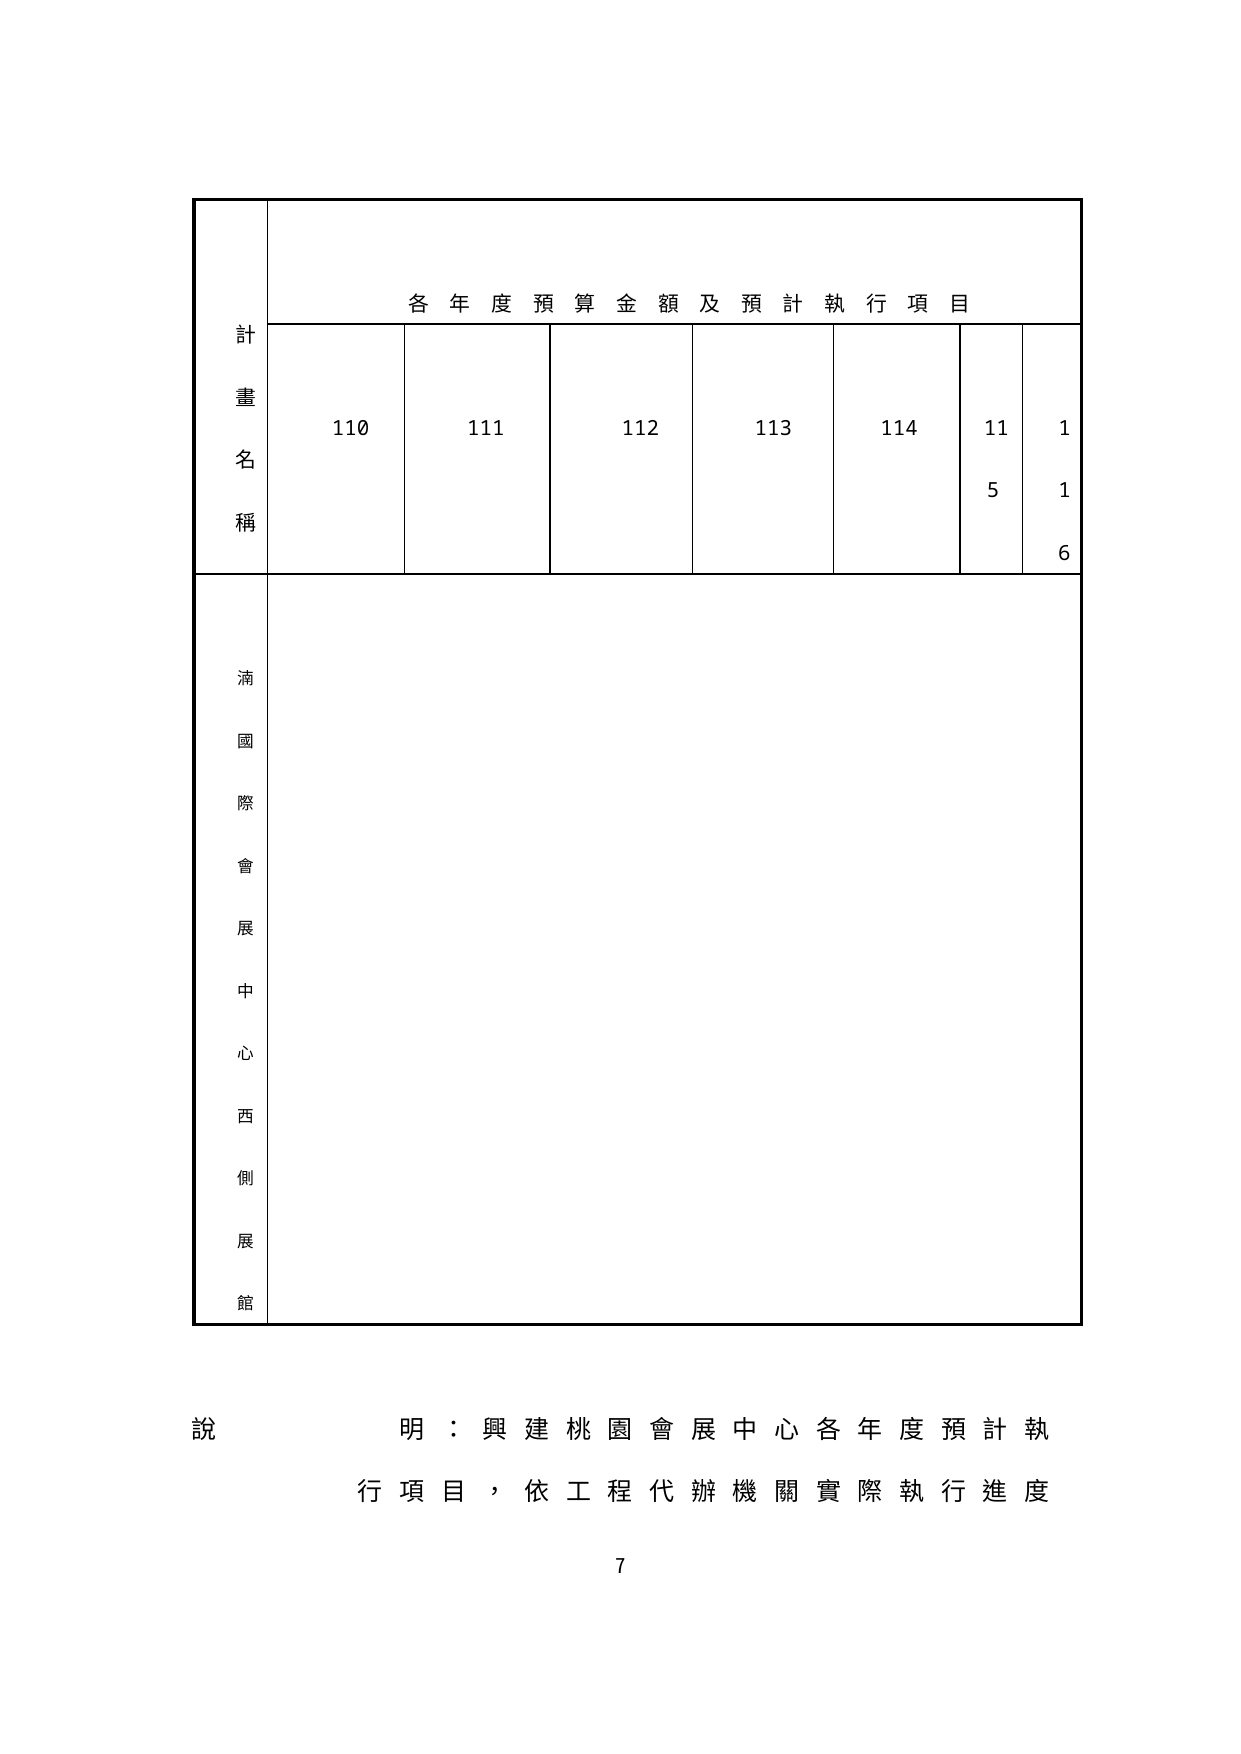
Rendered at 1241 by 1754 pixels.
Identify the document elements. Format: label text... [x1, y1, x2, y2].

table_cell 116 [1023, 325, 1080, 573]
table_cell 115 [961, 325, 1022, 573]
table_cell 113 [693, 325, 833, 573]
table_header 計畫名稱 [196, 201, 267, 573]
table_cell [268, 575, 1080, 1323]
table_cell 110 [268, 325, 404, 573]
table_cell 111 [405, 325, 549, 573]
text 說 明：興建桃園會展中心各年度預計執行項目，依工程代辦機關實際執行進度 [183, 1386, 1058, 1511]
table_cell 112 [551, 325, 692, 573]
table_header 各年度預算金額及預計執行項目 [268, 201, 1080, 323]
table_cell 114 [834, 325, 959, 573]
table_cell 湳國際會展中心西側展館 [196, 575, 267, 1323]
